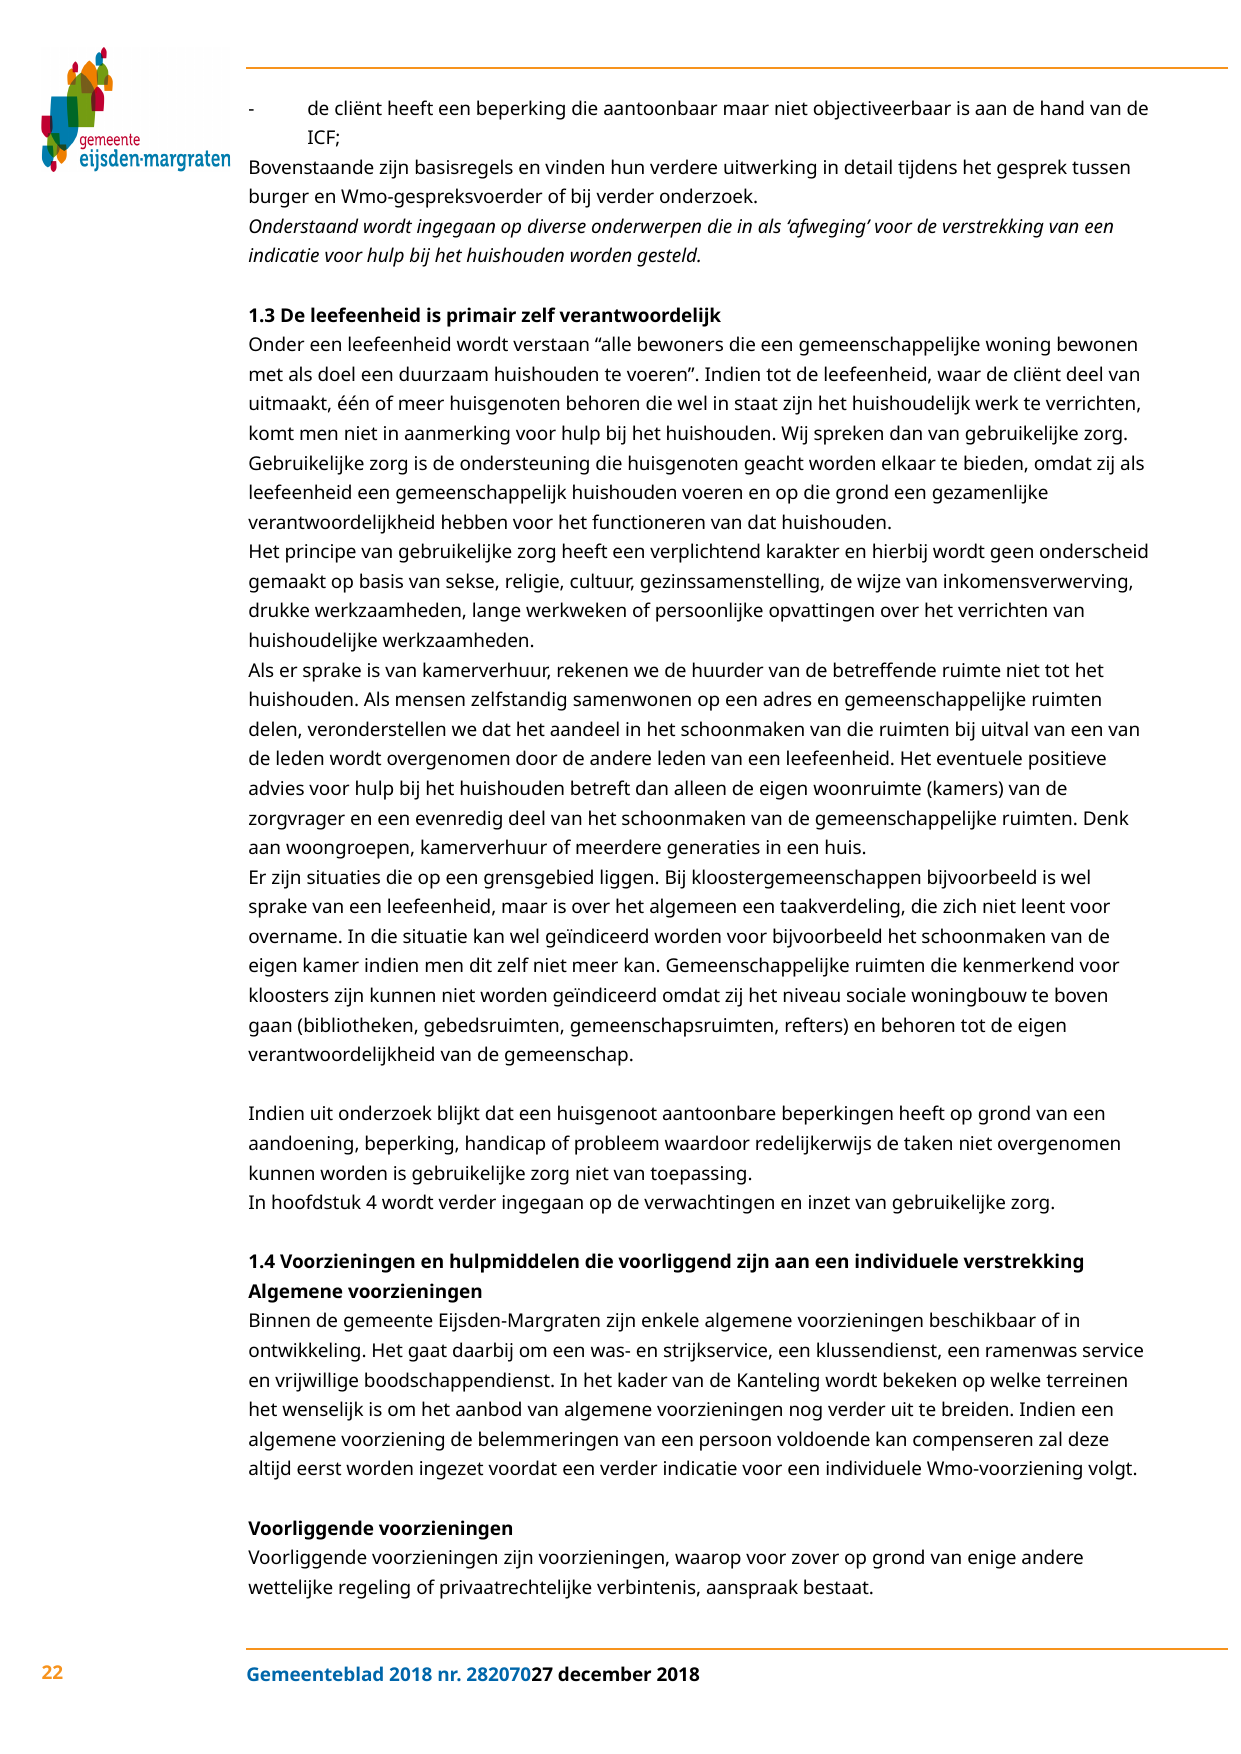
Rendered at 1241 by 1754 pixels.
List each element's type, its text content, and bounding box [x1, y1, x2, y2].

text Algemene voorzieningen [248, 1278, 1152, 1304]
text Onderstaand wordt ingegaan op diverse onderwerpen die in als ‘afweging’ voor de verstrekking van een indicatie voor hulp bij het huishouden worden gesteld. [248, 213, 1152, 268]
text Onder een leefeenheid wordt verstaan “alle bewoners die een gemeenschappelijke woning bewonen met als doel een duurzaam huishouden te voeren”. Indien tot de leefeenheid, waar de cliënt deel van uitmaakt, één of meer huisgenoten behoren die wel in staat zijn het huishoudelijk werk te verrichten, komt men niet in aanmerking voor hulp bij het huishouden. Wij spreken dan van gebruikelijke zorg. Gebruikelijke zorg is de ondersteuning die huisgenoten geacht worden elkaar te bieden, omdat zij als leefeenheid een gemeenschappelijk huishouden voeren en op die grond een gezamenlijke verantwoordelijkheid hebben voor het functioneren van dat huishouden. [248, 331, 1152, 535]
text Indien uit onderzoek blijkt dat een huisgenoot aantoonbare beperkingen heeft op grond van een aandoening, beperking, handicap of probleem waardoor redelijkerwijs de taken niet overgenomen kunnen worden is gebruikelijke zorg niet van toepassing. [248, 1101, 1152, 1186]
text 1.4 Voorzieningen en hulpmiddelen die voorliggend zijn aan een individuele verstrekking [248, 1248, 1152, 1274]
list de cliënt heeft een beperking die aantoonbaar maar niet objectiveerbaar is aan de hand van de ICF; [248, 95, 1152, 150]
text Er zijn situaties die op een grensgebied liggen. Bij kloostergemeenschappen bijvoorbeeld is wel sprake van een leefeenheid, maar is over het algemeen een taakverdeling, die zich niet leent voor overname. In die situatie kan wel geïndiceerd worden voor bijvoorbeeld het schoonmaken van de eigen kamer indien men dit zelf niet meer kan. Gemeenschappelijke ruimten die kenmerkend voor kloosters zijn kunnen niet worden geïndiceerd omdat zij het niveau sociale woningbouw te boven gaan (bibliotheken, gebedsruimten, gemeenschapsruimten, refters) en behoren tot de eigen verantwoordelijkheid van de gemeenschap. [248, 864, 1152, 1067]
text 1.3 De leefeenheid is primair zelf verantwoordelijk [248, 302, 1152, 328]
text Het principe van gebruikelijke zorg heeft een verplichtend karakter en hierbij wordt geen onderscheid gemaakt op basis van sekse, religie, cultuur, gezinssamenstelling, de wijze van inkomensverwerving, drukke werkzaamheden, lange werkweken of persoonlijke opvattingen over het verrichten van huishoudelijke werkzaamheden. [248, 538, 1152, 653]
picture [41, 47, 231, 172]
text Voorliggende voorzieningen [248, 1515, 1152, 1541]
text In hoofdstuk 4 wordt verder ingegaan op de verwachtingen en inzet van gebruikelijke zorg. [248, 1189, 1152, 1215]
text Binnen de gemeente Eijsden-Margraten zijn enkele algemene voorzieningen beschikbaar of in ontwikkeling. Het gaat daarbij om een was- en strijkservice, een klussendienst, een ramenwas service en vrijwillige boodschappendienst. In het kader van de Kanteling wordt bekeken op welke terreinen het wenselijk is om het aanbod van algemene voorzieningen nog verder uit te breiden. Indien een algemene voorziening de belemmeringen van een persoon voldoende kan compenseren zal deze altijd eerst worden ingezet voordat een verder indicatie voor een individuele Wmo-voorziening volgt. [248, 1308, 1152, 1481]
text Bovenstaande zijn basisregels en vinden hun verdere uitwerking in detail tijdens het gesprek tussen burger en Wmo-gespreksvoerder of bij verder onderzoek. [248, 154, 1152, 209]
text Als er sprake is van kamerverhuur, rekenen we de huurder van de betreffende ruimte niet tot het huishouden. Als mensen zelfstandig samenwonen op een adres en gemeenschappelijke ruimten delen, veronderstellen we dat het aandeel in het schoonmaken van die ruimten bij uitval van een van de leden wordt overgenomen door de andere leden van een leefeenheid. Het eventuele positieve advies voor hulp bij het huishouden betreft dan alleen de eigen woonruimte (kamers) van de zorgvrager en een evenredig deel van het schoonmaken van de gemeenschappelijke ruimten. Denk aan woongroepen, kamerverhuur of meerdere generaties in een huis. [248, 657, 1152, 860]
text Voorliggende voorzieningen zijn voorzieningen, waarop voor zover op grond van enige andere wettelijke regeling of privaatrechtelijke verbintenis, aanspraak bestaat. [248, 1544, 1152, 1600]
